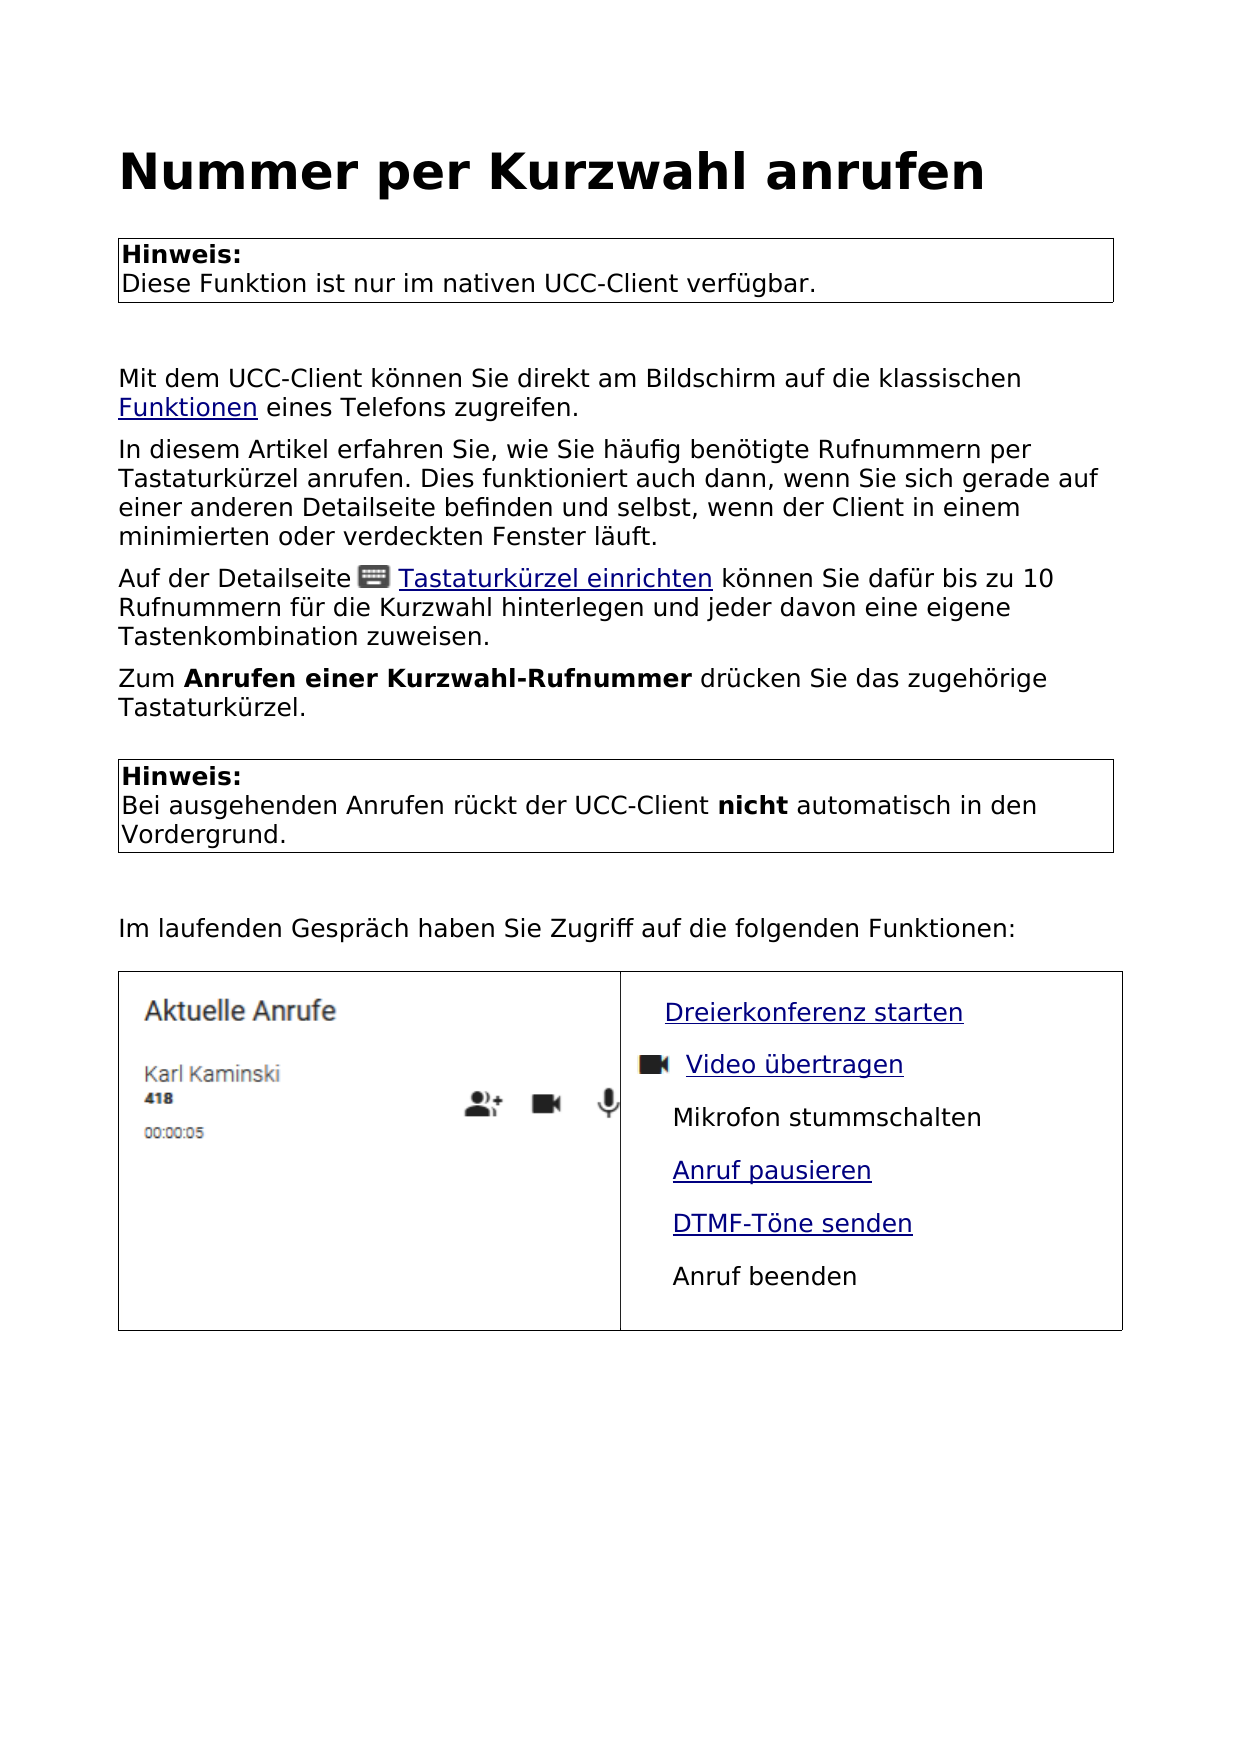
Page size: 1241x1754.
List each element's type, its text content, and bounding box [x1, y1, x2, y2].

table_header Hinweis: Diese Funktion ist nur im nativen UCC-Client verfügbar. [119, 239, 1113, 302]
picture [879, 1132, 927, 1180]
text In diesem Artikel erfahren Sie, wie Sie häufig benötigte Rufnummern per Tastaturkürzel anrufen. Dies funktioniert auch dann, wenn Sie sich gerade auf einer anderen Detailseite befinden und selbst, wenn der Client in einem minimierten oder verdeckten Fenster läuft. [118, 435, 1122, 552]
picture [630, 1055, 678, 1074]
picture [121, 974, 621, 1328]
text Auf der DetailseiteTastaturkürzel einrichten können Sie dafür bis zu 10 Rufnummern für die Kurzwahl hinterlegen und jeder davon eine eigene Tastenkombination zuweisen. [118, 564, 1122, 652]
table_header Dreierkonferenz starten Video übertragen Mikrofon stummschalten Anruf pausieren DTMF-Töne senden Anruf beenden [621, 972, 1122, 1330]
picture [865, 1238, 913, 1286]
picture [990, 1079, 1037, 1127]
subtitle Nummer per Kurzwahl anrufen [118, 143, 1122, 201]
text Im laufenden Gespräch haben Sie Zugriff auf die folgenden Funktionen: [118, 915, 1122, 944]
picture [920, 1185, 968, 1233]
picture [351, 565, 399, 588]
text Zum Anrufen einer Kurzwahl-Rufnummer drücken Sie das zugehörige Tastaturkürzel. [118, 664, 1122, 723]
table_header Hinweis: Bei ausgehenden Anrufen rückt der UCC-Client nicht automatisch in den Vordergrund. [119, 760, 1113, 852]
picture [912, 1027, 959, 1074]
text Mit dem UCC-Client können Sie direkt am Bildschirm auf die klassischen Funktionen eines Telefons zugreifen. [118, 364, 1122, 423]
picture [971, 974, 1019, 1021]
